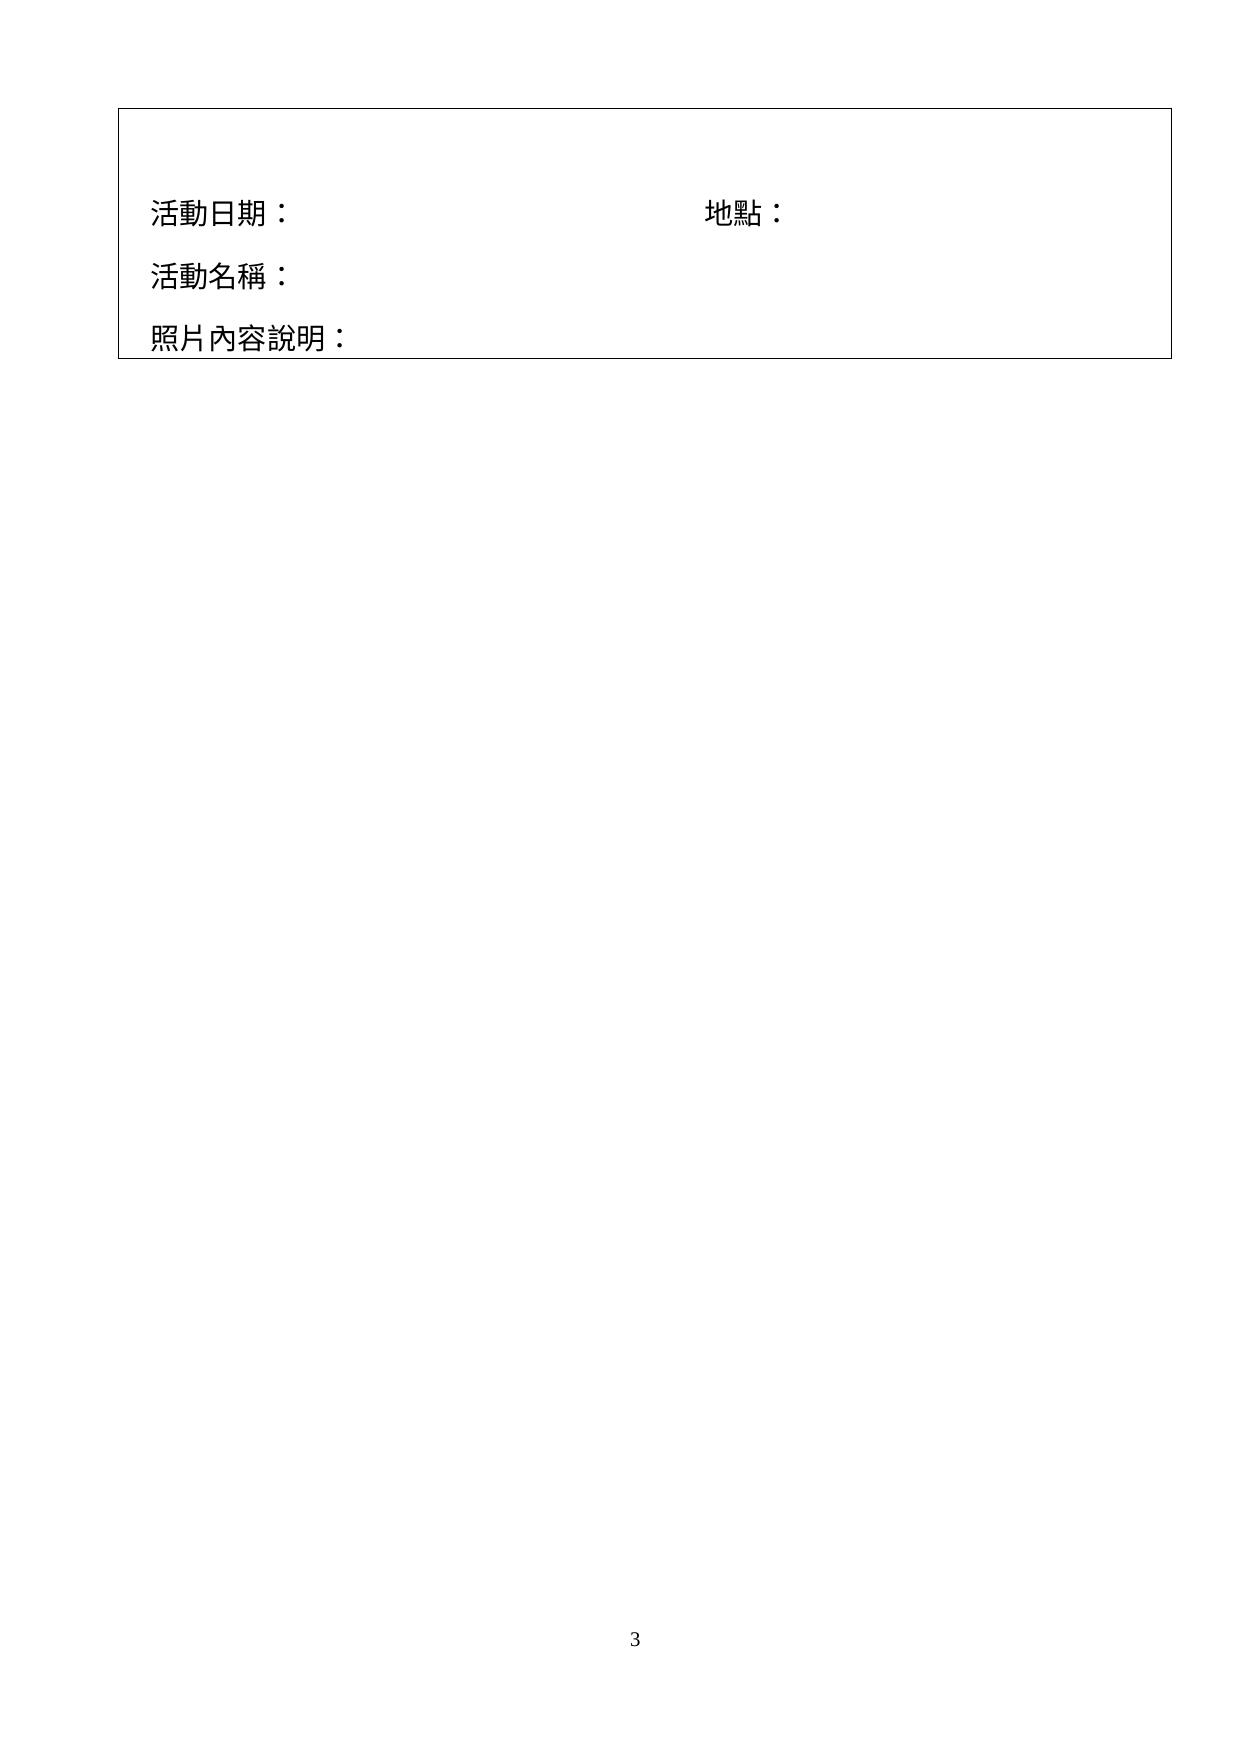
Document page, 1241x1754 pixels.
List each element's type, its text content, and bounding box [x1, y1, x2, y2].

table_cell 活動日期： 地點： 活動名稱： 照片內容說明： [119, 109, 1171, 358]
